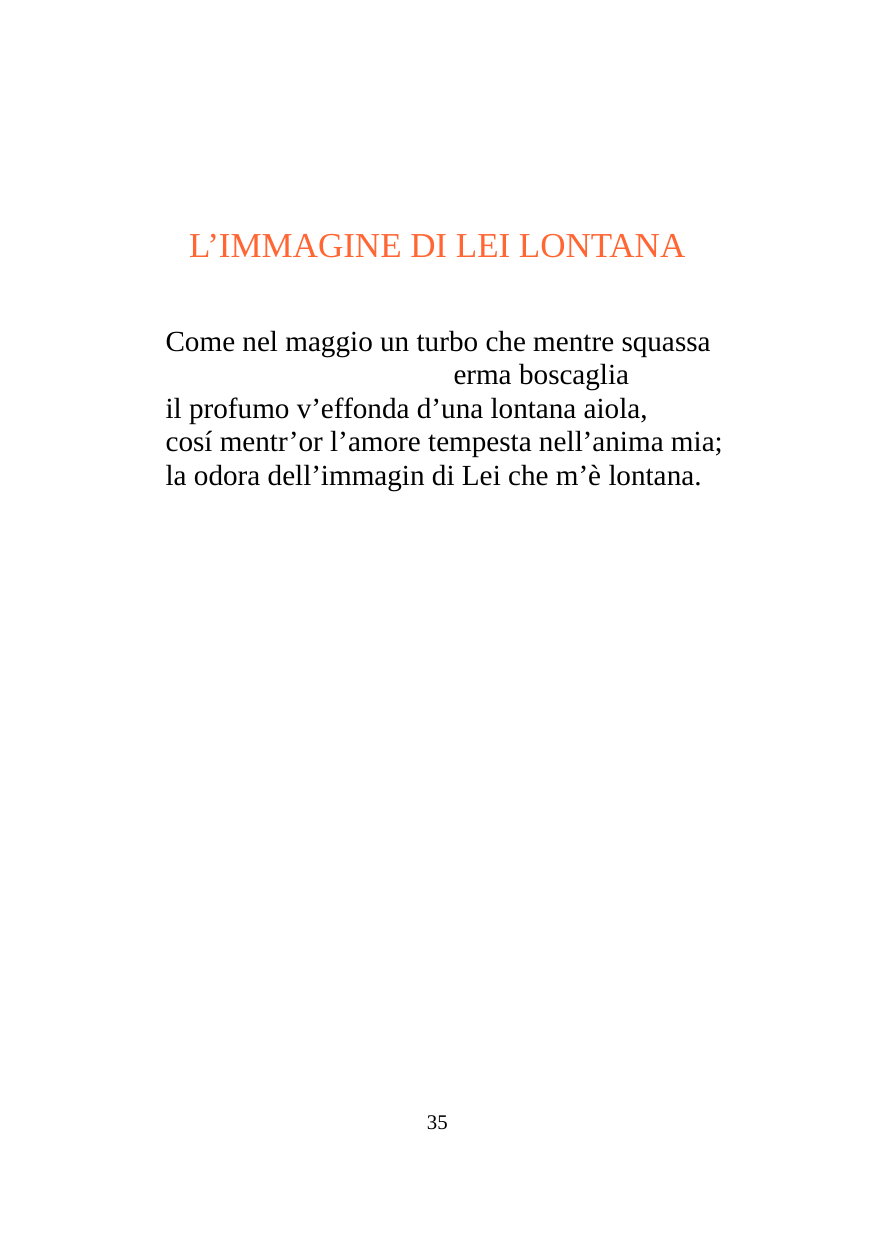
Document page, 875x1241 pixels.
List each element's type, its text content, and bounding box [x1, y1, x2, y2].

subtitle L’IMMAGINE DI LEI LONTANA [106, 224, 768, 264]
text Come nel maggio un turbo che mentre squassa [165, 324, 768, 357]
text il profumo v’effonda d’una lontana aiola, cosí mentr’or l’amore tempesta nell’anima mia; la odora dell’immagin di Lei che m’è lontana. [165, 391, 768, 491]
text erma boscaglia [453, 357, 768, 391]
